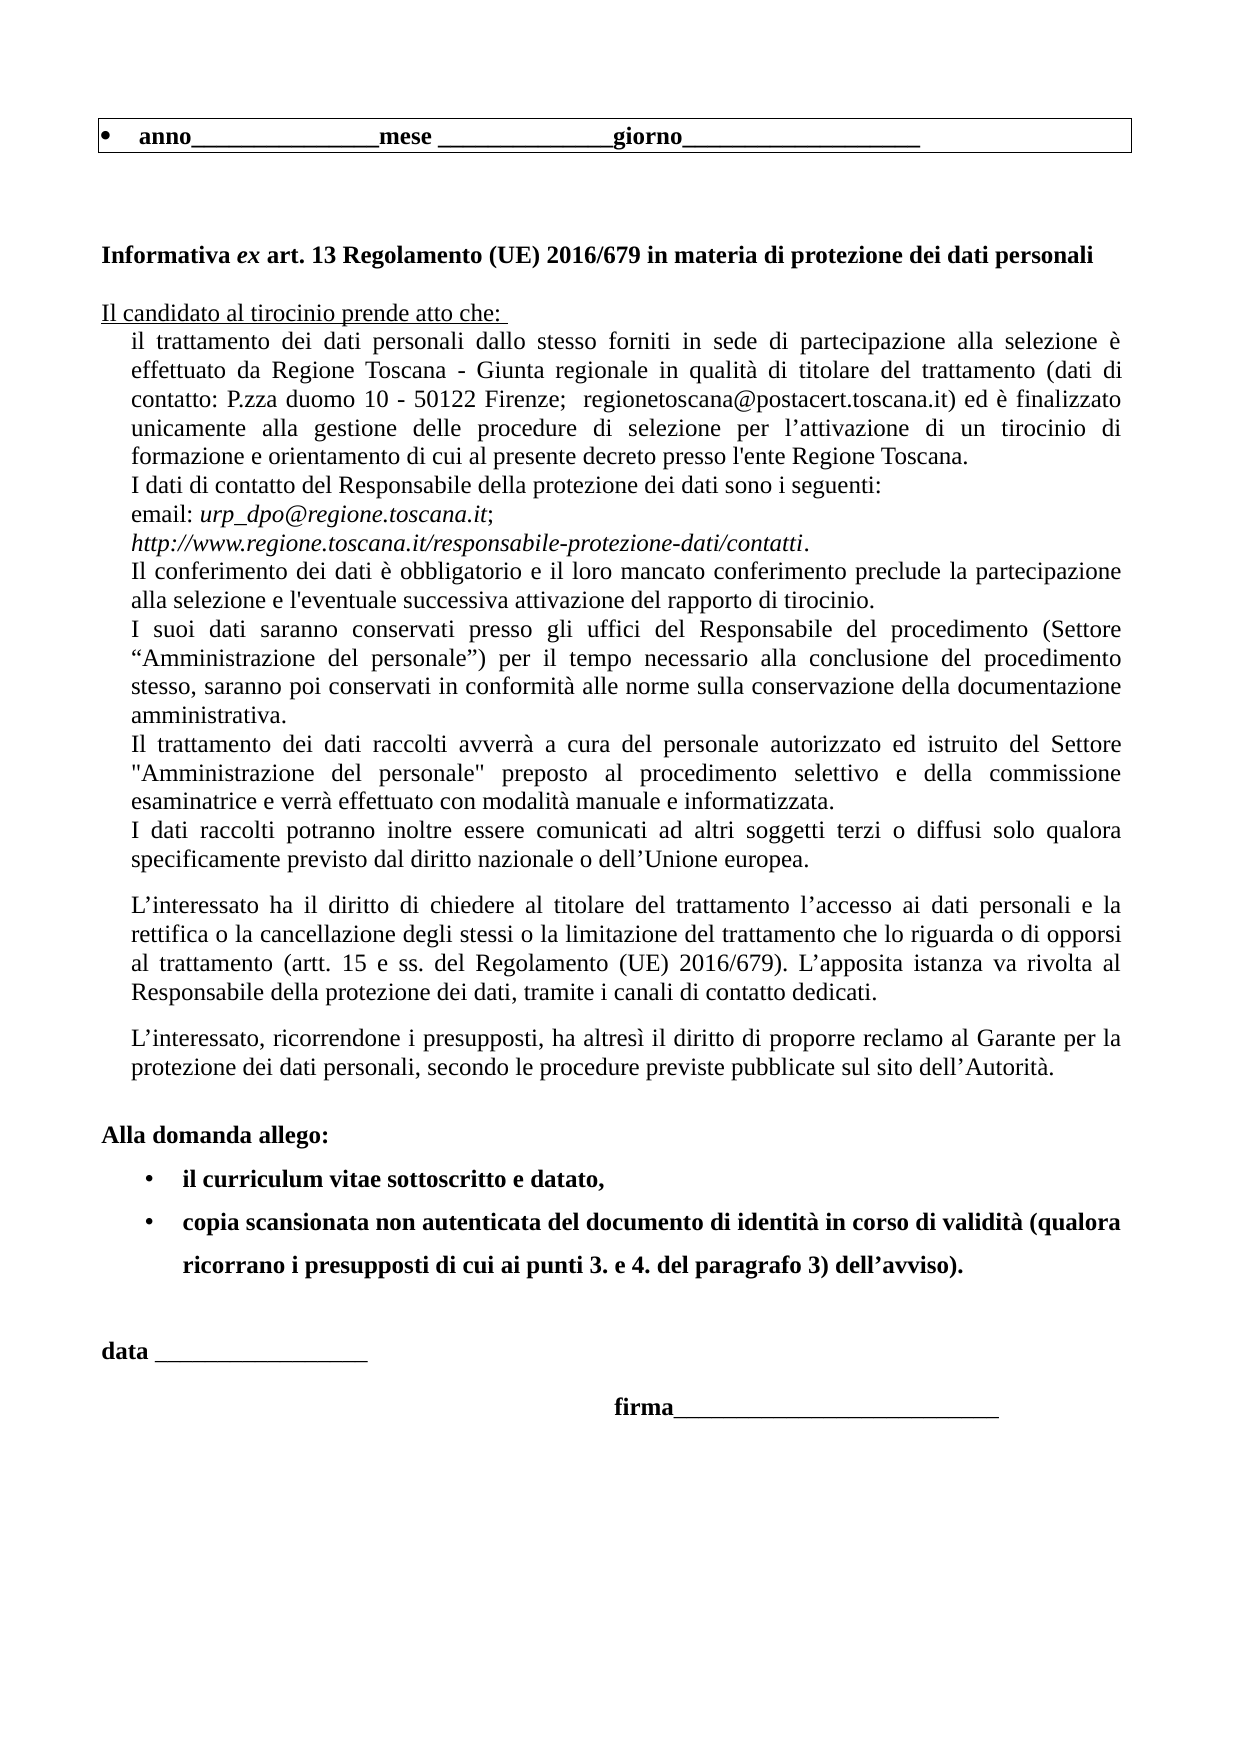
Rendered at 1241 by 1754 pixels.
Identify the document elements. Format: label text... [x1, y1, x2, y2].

text L’interessato ha il diritto di chiedere al titolare del trattamento l’accesso ai dati personali e la rettifica o la cancellazione degli stessi o la limitazione del trattamento che lo riguarda o di opporsi al trattamento (artt. 15 e ss. del Regolamento (UE) 2016/679). L’apposita istanza va rivolta al Responsabile della protezione dei dati, tramite i canali di contatto dedicati. [131, 890, 1122, 1005]
text Il candidato al tirocinio prende atto che: [101, 298, 1122, 326]
text I suoi dati saranno conservati presso gli uffici del Responsabile del procedimento (Settore “Amministrazione del personale”) per il tempo necessario alla conclusione del procedimento stesso, saranno poi conservati in conformità alle norme sulla conservazione della documentazione amministrativa. [131, 614, 1122, 729]
text data _________________ [101, 1336, 1122, 1365]
text I dati raccolti potranno inoltre essere comunicati ad altri soggetti terzi o diffusi solo qualora specificamente previsto dal diritto nazionale o dell’Unione europea. [131, 815, 1122, 873]
list il curriculum vitae sottoscritto e datato, [145, 1164, 1122, 1192]
text Informativa ex art. 13 Regolamento (UE) 2016/679 in materia di protezione dei dati personali [101, 240, 1122, 268]
text I dati di contatto del Responsabile della protezione dei dati sono i seguenti: [131, 470, 1122, 499]
text Alla domanda allego: [101, 1121, 1122, 1149]
text email: urp_dpo@regione.toscana.it; [131, 499, 1122, 528]
list anno_______________mese ______________giorno___________________ [99, 119, 1131, 152]
text L’interessato, ricorrendone i presupposti, ha altresì il diritto di proporre reclamo al Garante per la protezione dei dati personali, secondo le procedure previste pubblicate sul sito dell’Autorità. [131, 1023, 1122, 1080]
text Il trattamento dei dati raccolti avverrà a cura del personale autorizzato ed istruito del Settore "Amministrazione del personale" preposto al procedimento selettivo e della commissione esaminatrice e verrà effettuato con modalità manuale e informatizzata. [131, 729, 1122, 815]
text http://www.regione.toscana.it/responsabile-protezione-dati/contatti. [131, 528, 1122, 556]
text firma__________________________ [101, 1392, 1122, 1421]
list copia scansionata non autenticata del documento di identità in corso di validità (qualora ricorrano i presupposti di cui ai punti 3. e 4. del paragrafo 3) dell’avviso). [145, 1207, 1122, 1279]
text il trattamento dei dati personali dallo stesso forniti in sede di partecipazione alla selezione è effettuato da Regione Toscana - Giunta regionale in qualità di titolare del trattamento (dati di contatto: P.zza duomo 10 - 50122 Firenze; regionetoscana@postacert.toscana.it) ed è finalizzato unicamente alla gestione delle procedure di selezione per l’attivazione di un tirocinio di formazione e orientamento di cui al presente decreto presso l'ente Regione Toscana. [131, 326, 1122, 470]
text Il conferimento dei dati è obbligatorio e il loro mancato conferimento preclude la partecipazione alla selezione e l'eventuale successiva attivazione del rapporto di tirocinio. [131, 556, 1122, 614]
